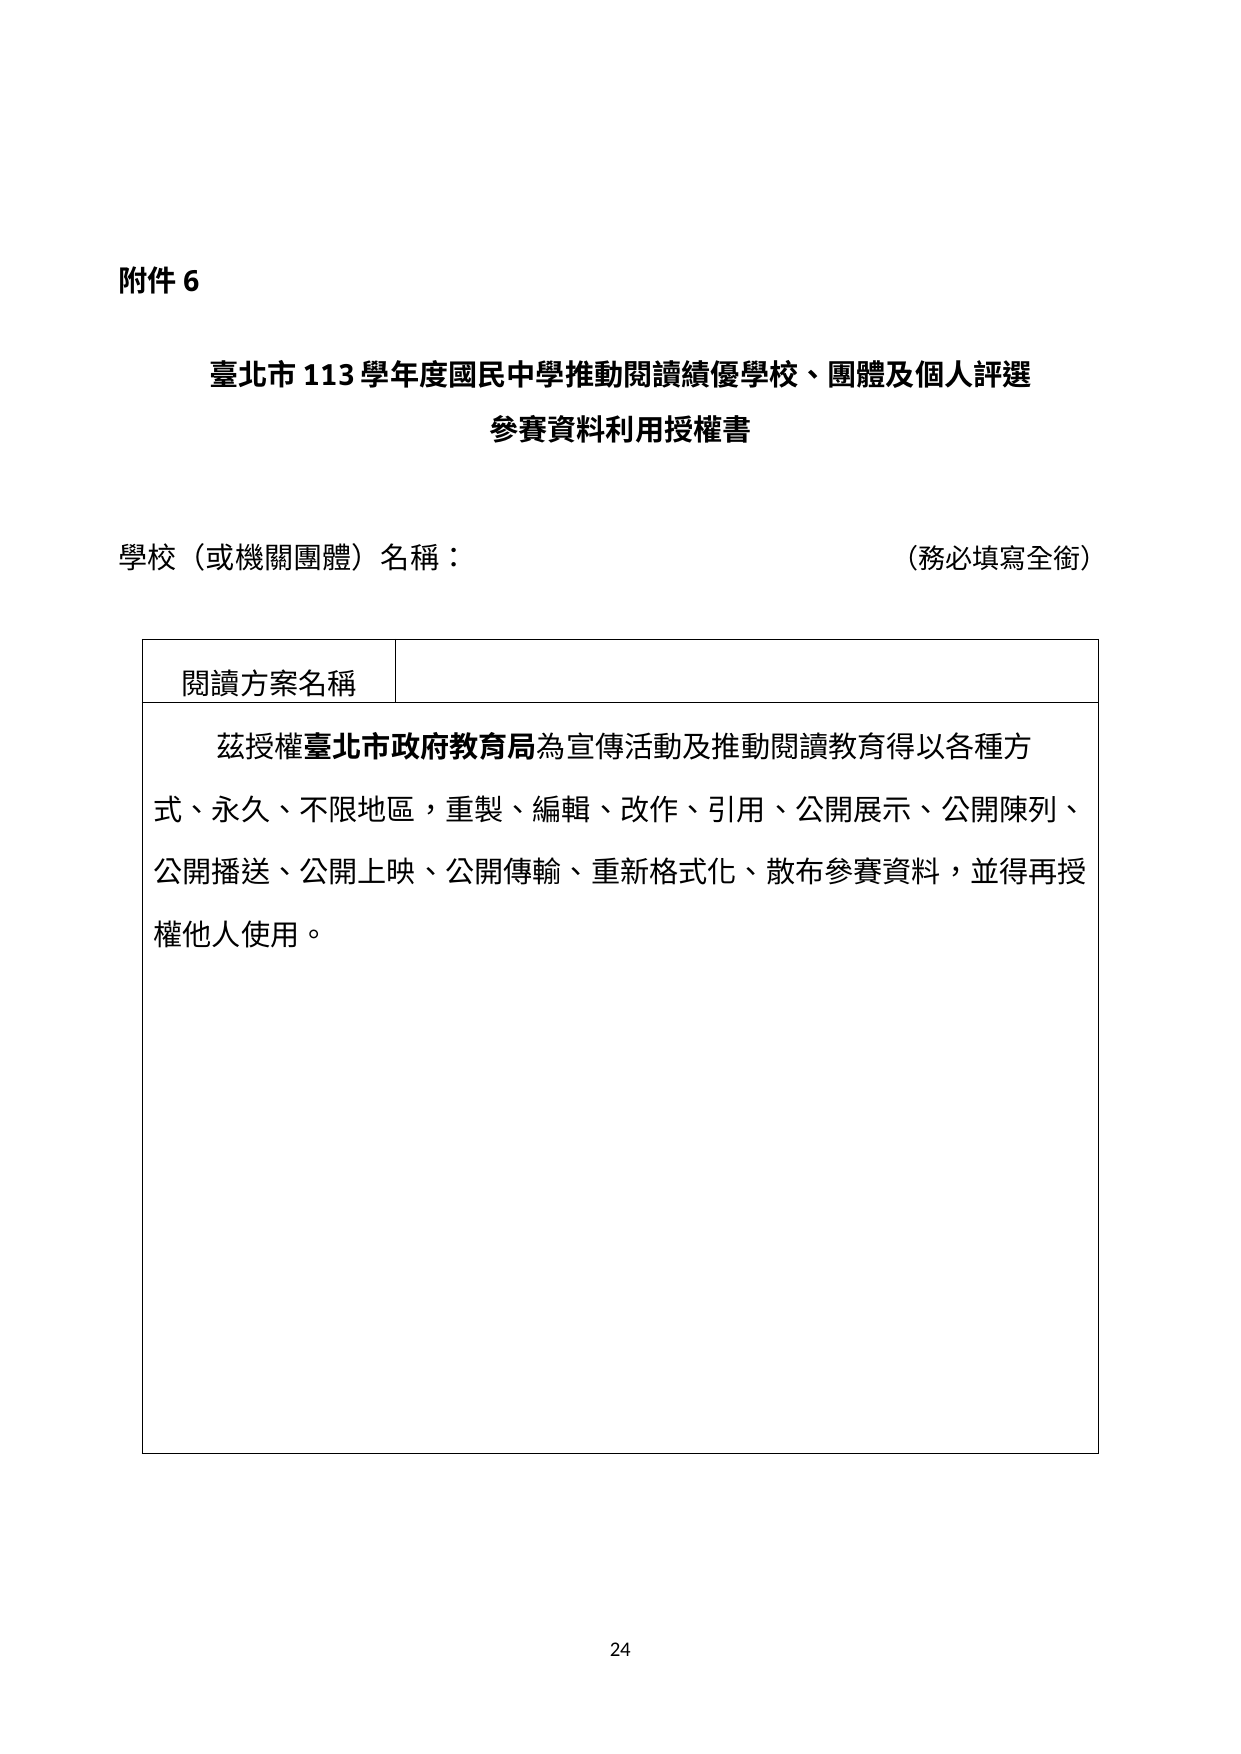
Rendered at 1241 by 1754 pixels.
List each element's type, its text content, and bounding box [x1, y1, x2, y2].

table_header 閱讀方案名稱 [143, 640, 395, 702]
table_cell 茲授權臺北市政府教育局為宣傳活動及推動閱讀教育得以各種方式、永久、不限地區，重製、編輯、改作、引用、公開展示、公開陳列、公開播送、公開上映、公開傳輸、重新格式化、散布參賽資料，並得再授權他人使用。 [143, 703, 1098, 1453]
text 臺北市113學年度國民中學推動閱讀績優學校、團體及個人評選 [118, 352, 1122, 394]
text 學校（或機關團體）名稱： （務必填寫全銜） [118, 514, 1122, 576]
table_header [396, 640, 1098, 702]
text 附件6 [118, 237, 1122, 300]
text 參賽資料利用授權書 [118, 407, 1122, 449]
